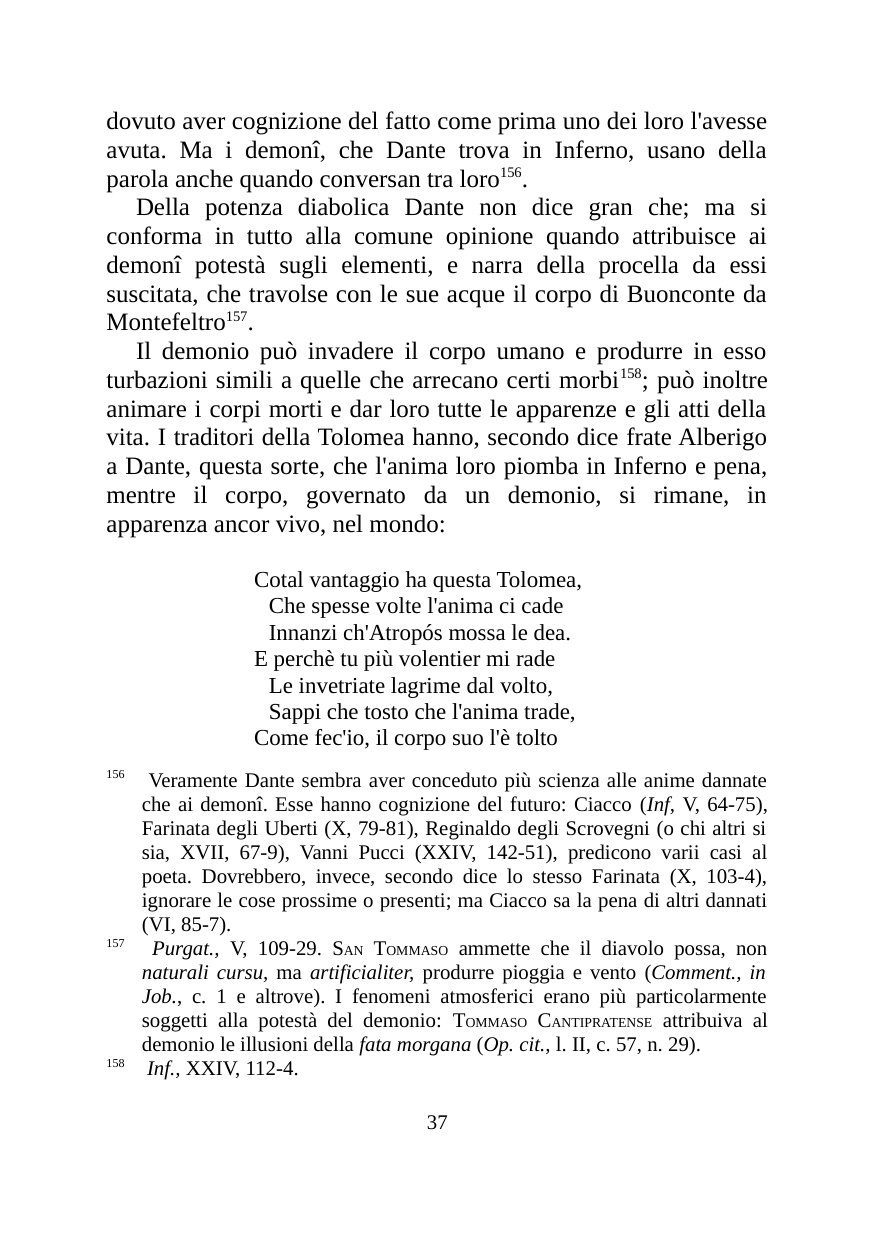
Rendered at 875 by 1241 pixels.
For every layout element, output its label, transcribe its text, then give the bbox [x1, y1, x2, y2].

text Sappi che tosto che l'anima trade, [239, 698, 768, 724]
text Inf., XXIV, 112-4. [106, 1056, 768, 1080]
text dovuto aver cognizione del fatto come prima uno dei loro l'avesse avuta. Ma i demonî, che Dante trova in Inferno, usano della parola anche quando conversan tra loro. [106, 106, 768, 192]
text E perchè tu più volentier mi rade [224, 645, 768, 672]
text Il demonio può invadere il corpo umano e produrre in esso turbazioni simili a quelle che arrecano certi morbi; può inoltre animare i corpi morti e dar loro tutte le apparenze e gli atti della vita. I traditori della Tolomea hanno, secondo dice frate Alberigo a Dante, questa sorte, che l'anima loro piomba in Inferno e pena, mentre il corpo, governato da un demonio, si rimane, in apparenza ancor vivo, nel mondo: [106, 336, 768, 537]
text Le invetriate lagrime dal volto, [239, 672, 768, 698]
text Purgat., V, 109-29. San Tommaso ammette che il diavolo possa, non naturali cursu, ma artificialiter, produrre pioggia e vento (Comment., in Job., c. 1 e altrove). I fenomeni atmosferici erano più particolarmente soggetti alla potestà del demonio: Tommaso Cantipratense attribuiva al demonio le illusioni della fata morgana (Op. cit., l. II, c. 57, n. 29). [106, 936, 768, 1056]
text Come fec'io, il corpo suo l'è tolto [224, 724, 768, 751]
text Innanzi ch'Atropós mossa le dea. [239, 619, 768, 645]
text Cotal vantaggio ha questa Tolomea, [224, 566, 768, 593]
text Della potenza diabolica Dante non dice gran che; ma si conforma in tutto alla comune opinione quando attribuisce ai demonî potestà sugli elementi, e narra della procella da essi suscitata, che travolse con le sue acque il corpo di Buonconte da Montefeltro. [106, 192, 768, 336]
text Veramente Dante sembra aver conceduto più scienza alle anime dannate che ai demonî. Esse hanno cognizione del futuro: Ciacco (Inf, V, 64-75), Farinata degli Uberti (X, 79-81), Reginaldo degli Scrovegni (o chi altri si sia, XVII, 67-9), Vanni Pucci (XXIV, 142-51), predicono varii casi al poeta. Dovrebbero, invece, secondo dice lo stesso Farinata (X, 103-4), ignorare le cose prossime o presenti; ma Ciacco sa la pena di altri dannati (VI, 85-7). [106, 768, 768, 936]
text Che spesse volte l'anima ci cade [239, 593, 768, 619]
